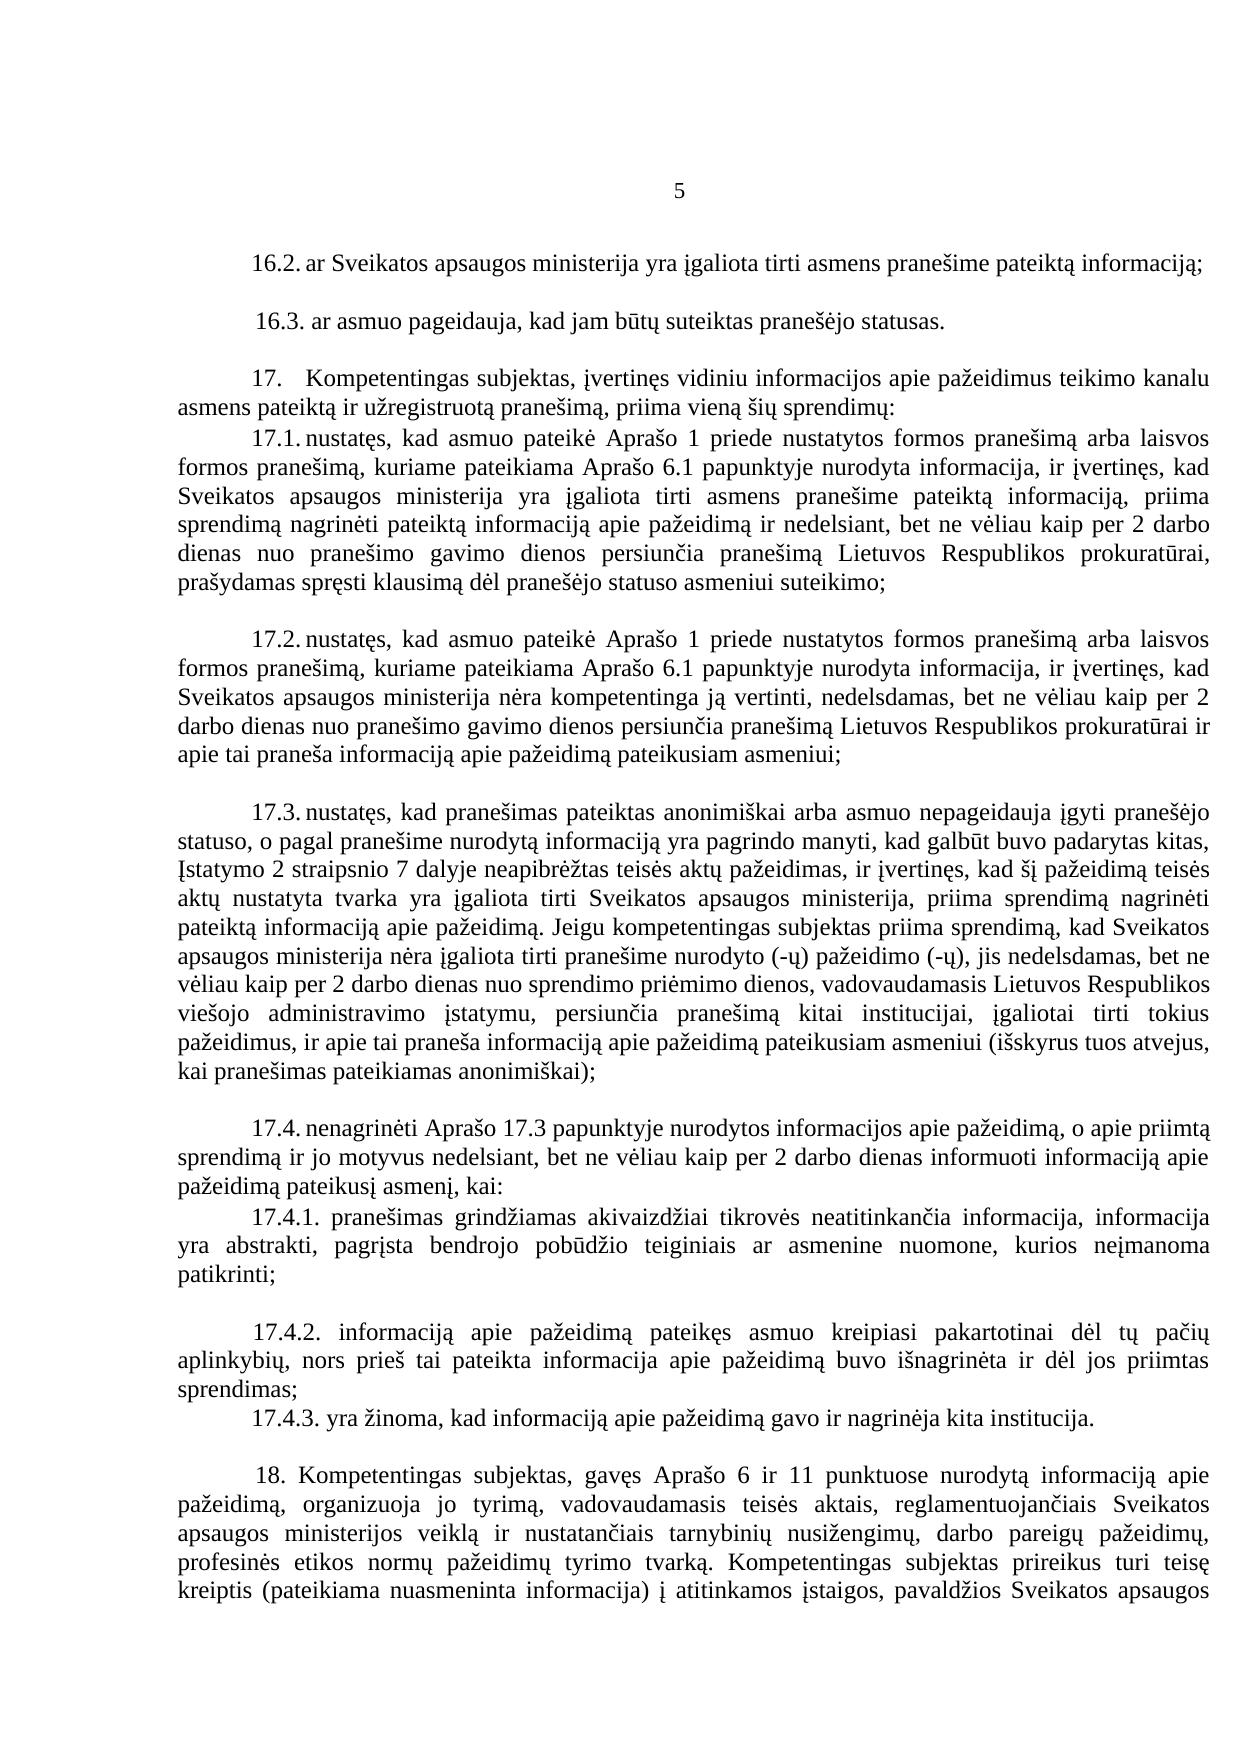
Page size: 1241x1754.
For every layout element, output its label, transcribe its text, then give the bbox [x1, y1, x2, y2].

text 17.4. nenagrinėti Aprašo 17.3 papunktyje nurodytos informacijos apie pažeidimą, o apie priimtą sprendimą ir jo motyvus nedelsiant, bet ne vėliau kaip per 2 darbo dienas informuoti informaciją apie pažeidimą pateikusį asmenį, kai: [177, 1113, 1211, 1199]
text 17.4.2. informaciją apie pažeidimą pateikęs asmuo kreipiasi pakartotinai dėl tų pačių aplinkybių, nors prieš tai pateikta informacija apie pažeidimą buvo išnagrinėta ir dėl jos priimtas sprendimas; [177, 1317, 1211, 1403]
text 17.2. nustatęs, kad asmuo pateikė Aprašo 1 priede nustatytos formos pranešimą arba laisvos formos pranešimą, kuriame pateikiama Aprašo 6.1 papunktyje nurodyta informacija, ir įvertinęs, kad Sveikatos apsaugos ministerija nėra kompetentinga ją vertinti, nedelsdamas, bet ne vėliau kaip per 2 darbo dienas nuo pranešimo gavimo dienos persiunčia pranešimą Lietuvos Respublikos prokuratūrai ir apie tai praneša informaciją apie pažeidimą pateikusiam asmeniui; [177, 624, 1211, 768]
text 16.2. ar Sveikatos apsaugos ministerija yra įgaliota tirti asmens pranešime pateiktą informaciją; [177, 248, 1211, 277]
text 18. Kompetentingas subjektas, gavęs Aprašo 6 ir 11 punktuose nurodytą informaciją apie pažeidimą, organizuoja jo tyrimą, vadovaudamasis teisės aktais, reglamentuojančiais Sveikatos apsaugos ministerijos veiklą ir nustatančiais tarnybinių nusižengimų, darbo pareigų pažeidimų, profesinės etikos normų pažeidimų tyrimo tvarką. Kompetentingas subjektas prireikus turi teisę kreiptis (pateikiama nuasmeninta informacija) į atitinkamos įstaigos, pavaldžios Sveikatos apsaugos [177, 1461, 1211, 1604]
text 17.4.3. yra žinoma, kad informaciją apie pažeidimą gavo ir nagrinėja kita institucija. [177, 1403, 1211, 1432]
text 17.4.1. pranešimas grindžiamas akivaizdžiai tikrovės neatitinkančia informacija, informacija yra abstrakti, pagrįsta bendrojo pobūdžio teiginiais ar asmenine nuomone, kurios neįmanoma patikrinti; [177, 1202, 1211, 1288]
text 17. Kompetentingas subjektas, įvertinęs vidiniu informacijos apie pažeidimus teikimo kanalu asmens pateiktą ir užregistruotą pranešimą, priima vieną šių sprendimų: [177, 363, 1211, 421]
text 17.3. nustatęs, kad pranešimas pateiktas anonimiškai arba asmuo nepageidauja įgyti pranešėjo statuso, o pagal pranešime nurodytą informaciją yra pagrindo manyti, kad galbūt buvo padarytas kitas, Įstatymo 2 straipsnio 7 dalyje neapibrėžtas teisės aktų pažeidimas, ir įvertinęs, kad šį pažeidimą teisės aktų nustatyta tvarka yra įgaliota tirti Sveikatos apsaugos ministerija, priima sprendimą nagrinėti pateiktą informaciją apie pažeidimą. Jeigu kompetentingas subjektas priima sprendimą, kad Sveikatos apsaugos ministerija nėra įgaliota tirti pranešime nurodyto (-ų) pažeidimo (-ų), jis nedelsdamas, bet ne vėliau kaip per 2 darbo dienas nuo sprendimo priėmimo dienos, vadovaudamasis Lietuvos Respublikos viešojo administravimo įstatymu, persiunčia pranešimą kitai institucijai, įgaliotai tirti tokius pažeidimus, ir apie tai praneša informaciją apie pažeidimą pateikusiam asmeniui (išskyrus tuos atvejus, kai pranešimas pateikiamas anonimiškai); [177, 797, 1211, 1084]
text 16.3. ar asmuo pageidauja, kad jam būtų suteiktas pranešėjo statusas. [177, 306, 1211, 334]
text 17.1. nustatęs, kad asmuo pateikė Aprašo 1 priede nustatytos formos pranešimą arba laisvos formos pranešimą, kuriame pateikiama Aprašo 6.1 papunktyje nurodyta informacija, ir įvertinęs, kad Sveikatos apsaugos ministerija yra įgaliota tirti asmens pranešime pateiktą informaciją, priima sprendimą nagrinėti pateiktą informaciją apie pažeidimą ir nedelsiant, bet ne vėliau kaip per 2 darbo dienas nuo pranešimo gavimo dienos persiunčia pranešimą Lietuvos Respublikos prokuratūrai, prašydamas spręsti klausimą dėl pranešėjo statuso asmeniui suteikimo; [177, 423, 1211, 596]
